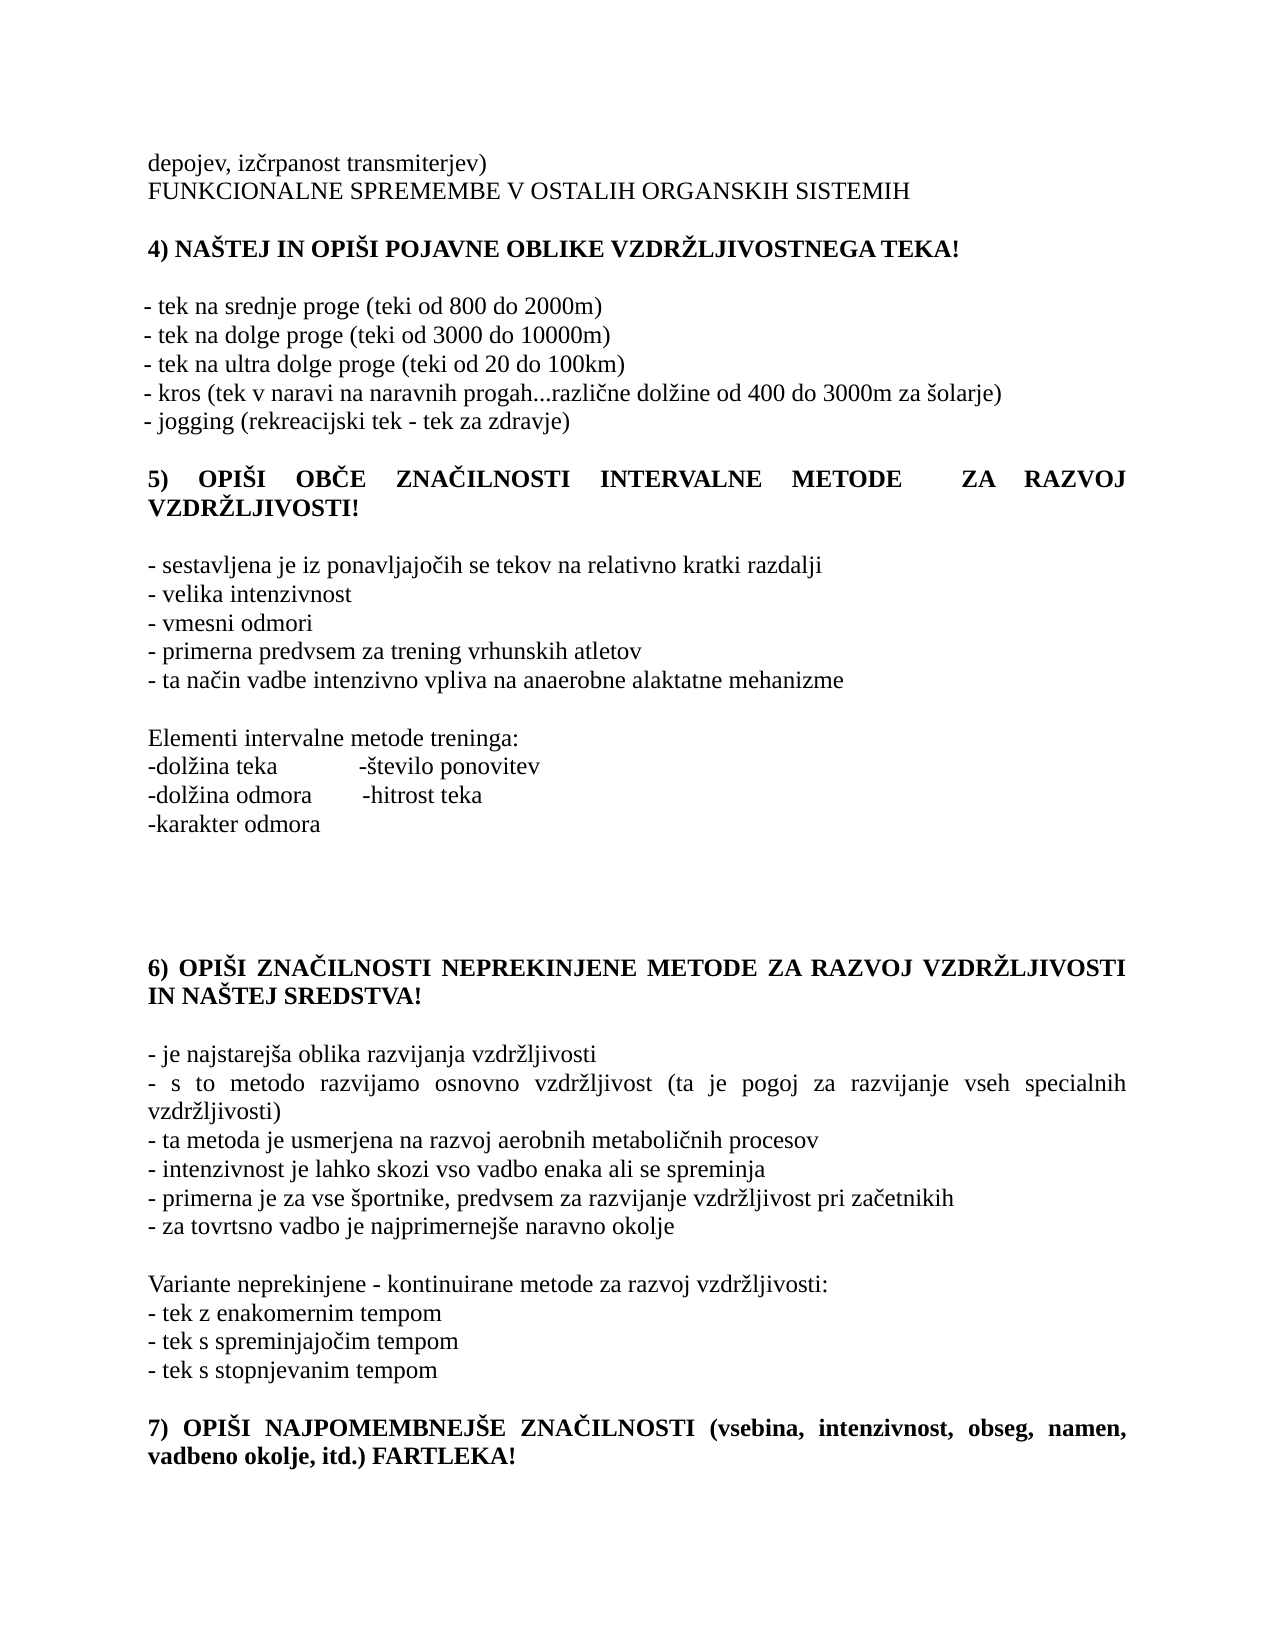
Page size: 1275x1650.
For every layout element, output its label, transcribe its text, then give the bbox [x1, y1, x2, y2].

text - primerna predvsem za trening vrhunskih atletov [148, 636, 1127, 665]
text -dolžina odmora -hitrost teka [148, 780, 1127, 809]
text - primerna je za vse športnike, predvsem za razvijanje vzdržljivost pri začetnikih [148, 1183, 1127, 1211]
text depojev, izčrpanost transmiterjev) [148, 148, 1127, 176]
text - za tovrtsno vadbo je najprimernejše naravno okolje [148, 1211, 1127, 1240]
text - sestavljena je iz ponavljajočih se tekov na relativno kratki razdalji [148, 550, 1127, 579]
text -dolžina teka -število ponovitev [148, 751, 1127, 780]
text Variante neprekinjene - kontinuirane metode za razvoj vzdržljivosti: [148, 1269, 1127, 1298]
text 5) OPIŠI OBČE ZNAČILNOSTI INTERVALNE METODE ZA RAZVOJ VZDRŽLJIVOSTI! [148, 464, 1127, 521]
text -karakter odmora [148, 809, 1127, 838]
text - ta način vadbe intenzivno vpliva na anaerobne alaktatne mehanizme [148, 665, 1127, 694]
text 7) OPIŠI NAJPOMEMBNEJŠE ZNAČILNOSTI (vsebina, intenzivnost, obseg, namen, vadbeno okolje, itd.) FARTLEKA! [148, 1413, 1127, 1470]
text 6) OPIŠI ZNAČILNOSTI NEPREKINJENE METODE ZA RAZVOJ VZDRŽLJIVOSTI IN NAŠTEJ SREDSTVA! [148, 953, 1127, 1010]
text - vmesni odmori [148, 608, 1127, 636]
text Elementi intervalne metode treninga: [148, 723, 1127, 751]
text - kros (tek v naravi na naravnih progah...različne dolžine od 400 do 3000m za šolarje) [143, 378, 1127, 406]
text - s to metodo razvijamo osnovno vzdržljivost (ta je pogoj za razvijanje vseh specialnih vzdržljivosti) [148, 1068, 1127, 1125]
text - intenzivnost je lahko skozi vso vadbo enaka ali se spreminja [148, 1154, 1127, 1183]
text - tek na srednje proge (teki od 800 do 2000m) [143, 291, 1127, 320]
text - tek na ultra dolge proge (teki od 20 do 100km) [143, 349, 1127, 378]
text - tek s stopnjevanim tempom [148, 1355, 1127, 1384]
text - tek z enakomernim tempom [148, 1298, 1127, 1326]
text - je najstarejša oblika razvijanja vzdržljivosti [148, 1039, 1127, 1068]
text - tek na dolge proge (teki od 3000 do 10000m) [143, 320, 1127, 349]
text 4) NAŠTEJ IN OPIŠI POJAVNE OBLIKE VZDRŽLJIVOSTNEGA TEKA! [148, 234, 1127, 263]
text - tek s spreminjajočim tempom [148, 1326, 1127, 1355]
text FUNKCIONALNE SPREMEMBE V OSTALIH ORGANSKIH SISTEMIH [148, 176, 1127, 205]
text - velika intenzivnost [148, 579, 1127, 608]
text - ta metoda je usmerjena na razvoj aerobnih metaboličnih procesov [148, 1125, 1127, 1154]
text - jogging (rekreacijski tek - tek za zdravje) [143, 406, 1127, 435]
